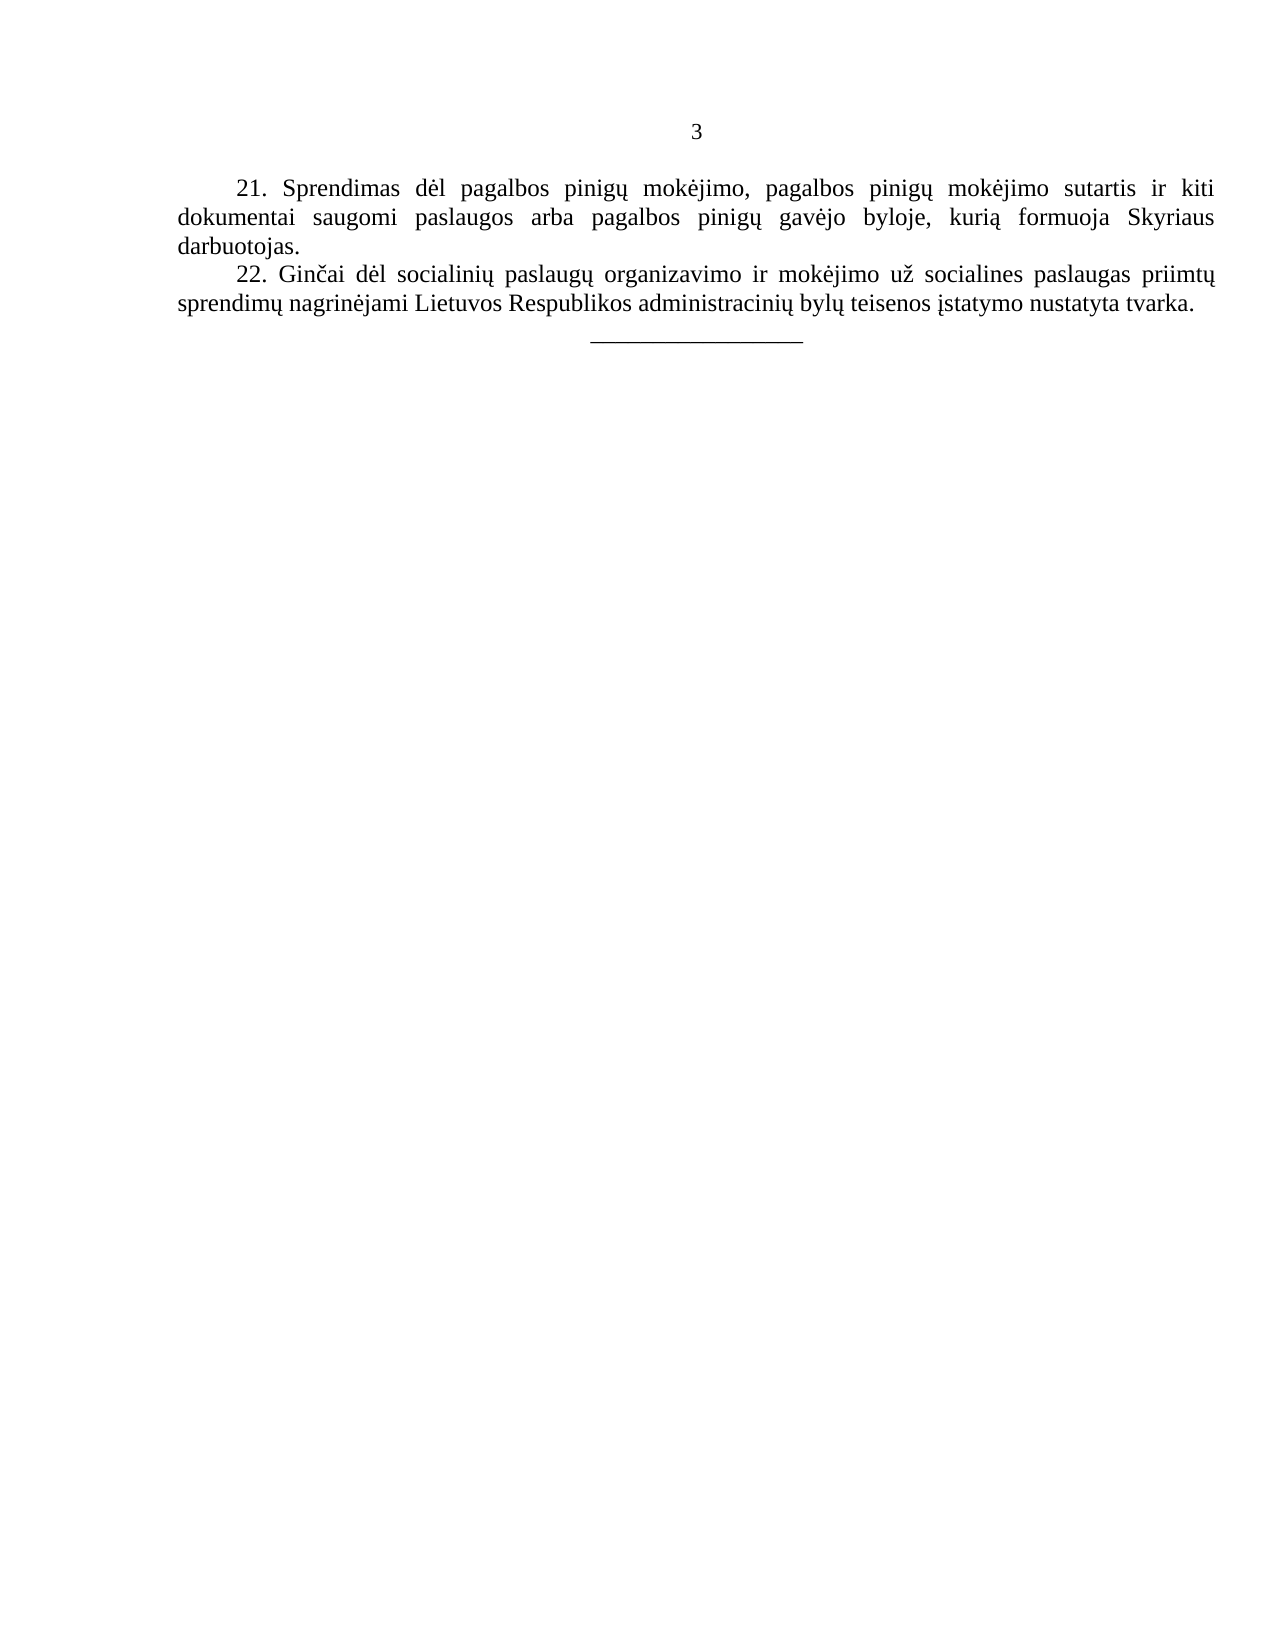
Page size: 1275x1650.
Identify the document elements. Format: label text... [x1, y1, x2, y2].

text 22. Ginčai dėl socialinių paslaugų organizavimo ir mokėjimo už socialines paslaugas priimtų sprendimų nagrinėjami Lietuvos Respublikos administracinių bylų teisenos įstatymo nustatyta tvarka. [177, 259, 1216, 317]
text 21. Sprendimas dėl pagalbos pinigų mokėjimo, pagalbos pinigų mokėjimo sutartis ir kiti dokumentai saugomi paslaugos arba pagalbos pinigų gavėjo byloje, kurią formuoja Skyriaus darbuotojas. [177, 173, 1216, 259]
text _________________ [177, 317, 1216, 346]
